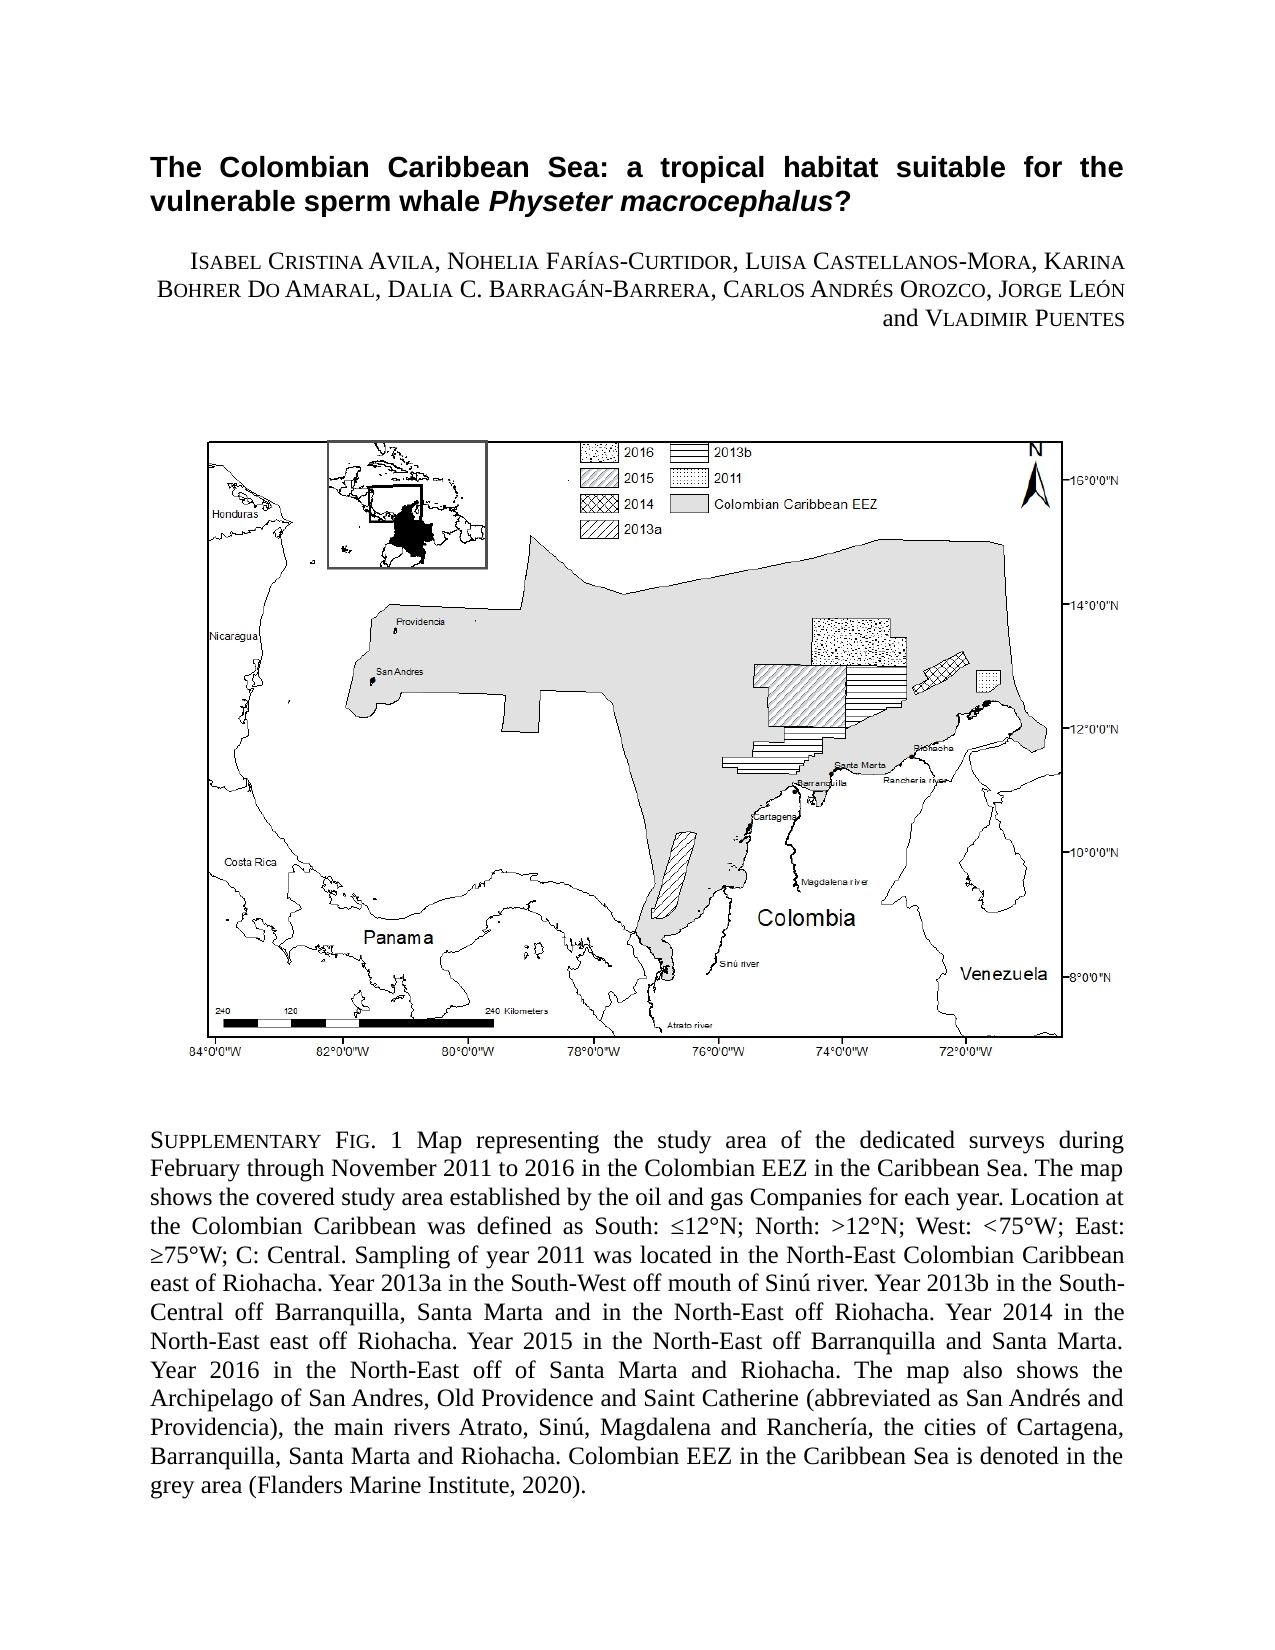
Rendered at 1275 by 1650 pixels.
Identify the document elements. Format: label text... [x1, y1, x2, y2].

text Supplementary Fig. 1 Map representing the study area of the dedicated surveys during February through November 2011 to 2016 in the Colombian EEZ in the Caribbean Sea. The map shows the covered study area established by the oil and gas Companies for each year. Location at the Colombian Caribbean was defined as South: ≤12°N; North: >12°N; West: <75°W; East: ≥75°W; C: Central. Sampling of year 2011 was located in the North-East Colombian Caribbean east of Riohacha. Year 2013a in the South-West off mouth of Sinú river. Year 2013b in the South-Central off Barranquilla, Santa Marta and in the North-East off Riohacha. Year 2014 in the North-East east off Riohacha. Year 2015 in the North-East off Barranquilla and Santa Marta. Year 2016 in the North-East off of Santa Marta and Riohacha. The map also shows the Archipelago of San Andres, Old Providence and Saint Catherine (abbreviated as San Andrés and Providencia), the main rivers Atrato, Sinú, Magdalena and Ranchería, the cities of Cartagena, Barranquilla, Santa Marta and Riohacha. Colombian EEZ in the Caribbean Sea is denoted in the grey area (Flanders Marine Institute, 2020). [150, 1125, 1125, 1498]
title The Colombian Caribbean Sea: a tropical habitat suitable for the vulnerable sperm whale Physeter macrocephalus? [150, 150, 1125, 217]
text Isabel Cristina Avila, Nohelia Farías-Curtidor, Luisa Castellanos-Mora, Karina Bohrer Do Amaral, Dalia C. Barragán-Barrera, Carlos Andrés Orozco, Jorge León and Vladimir Puentes [150, 246, 1125, 332]
